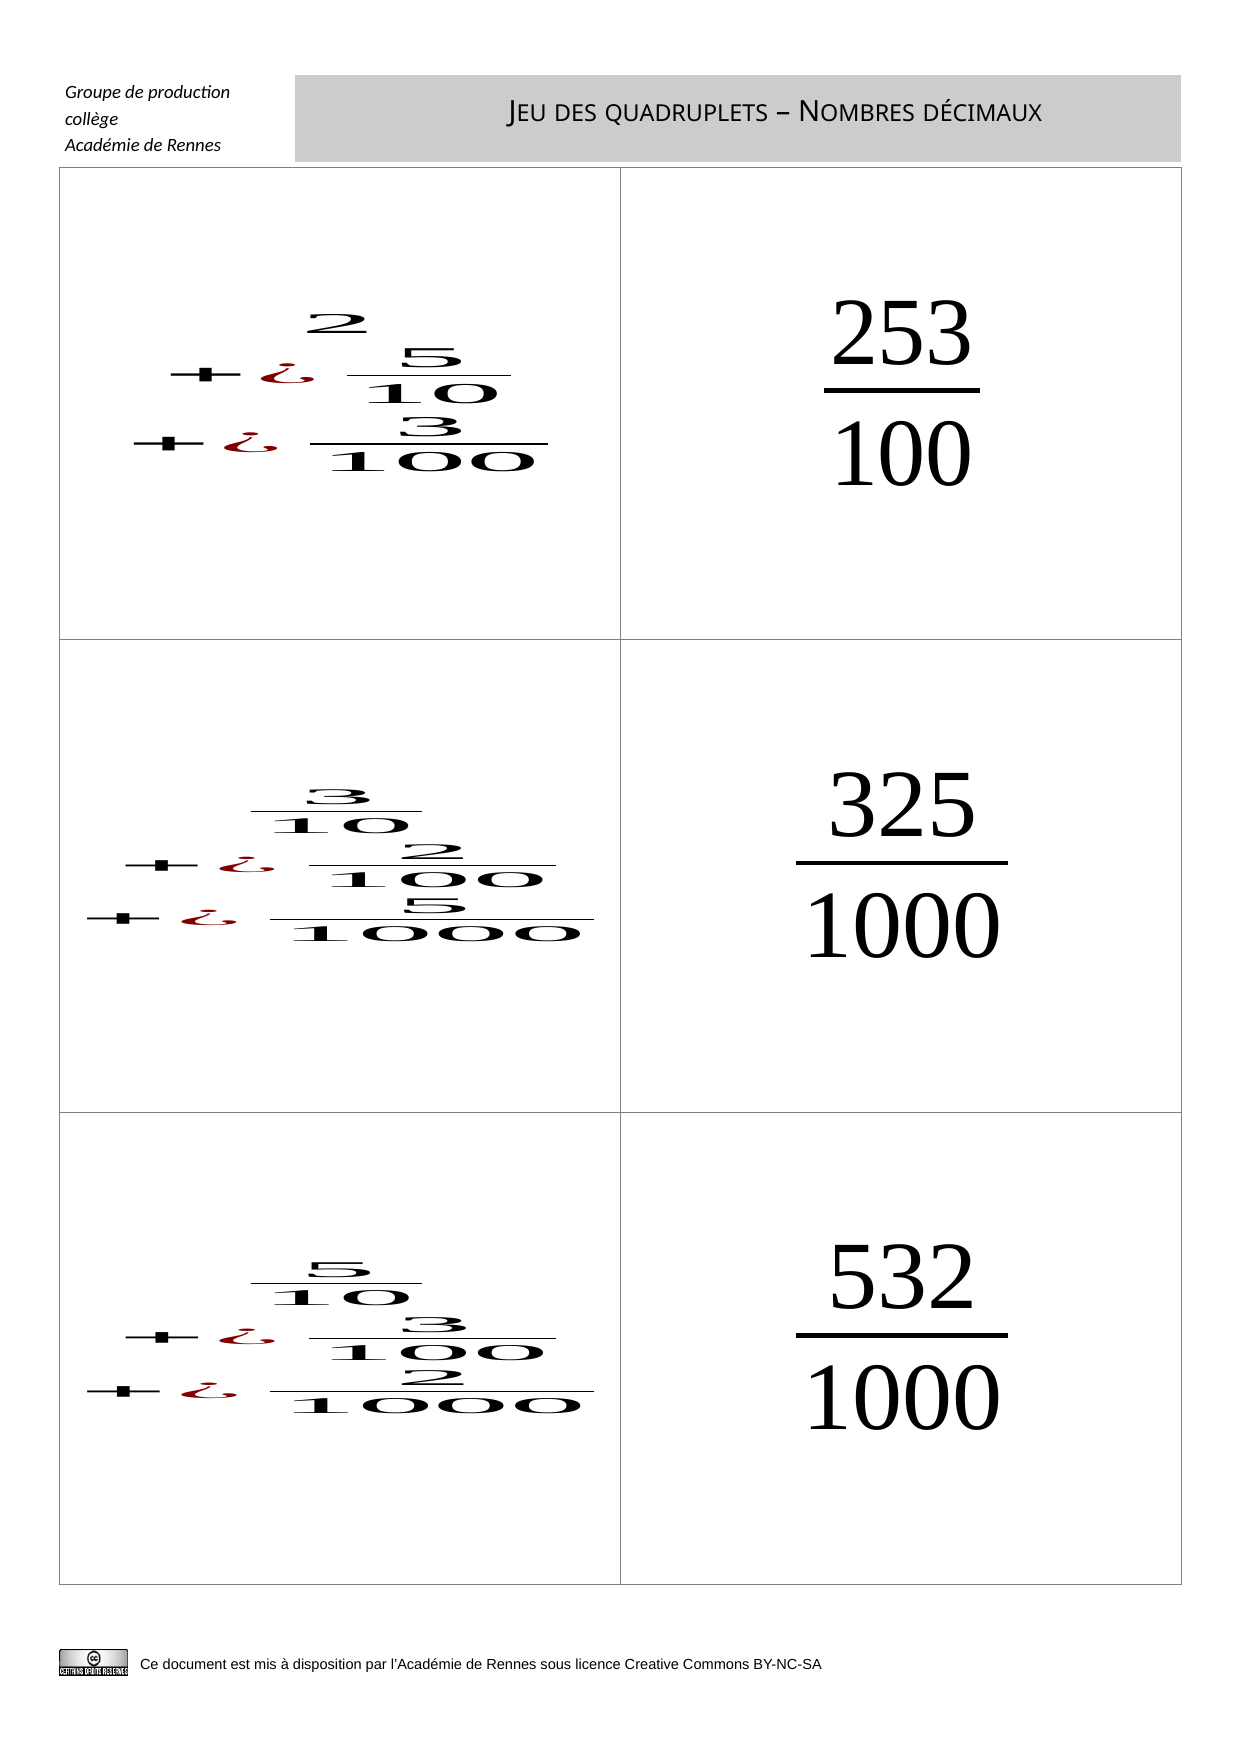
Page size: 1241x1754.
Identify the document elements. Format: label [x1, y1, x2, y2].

table_cell [60, 168, 620, 639]
table_cell [621, 1113, 1181, 1584]
table_cell [621, 168, 1181, 639]
table_cell [60, 640, 620, 1112]
table_cell [621, 640, 1181, 1112]
table_cell [60, 1113, 620, 1584]
